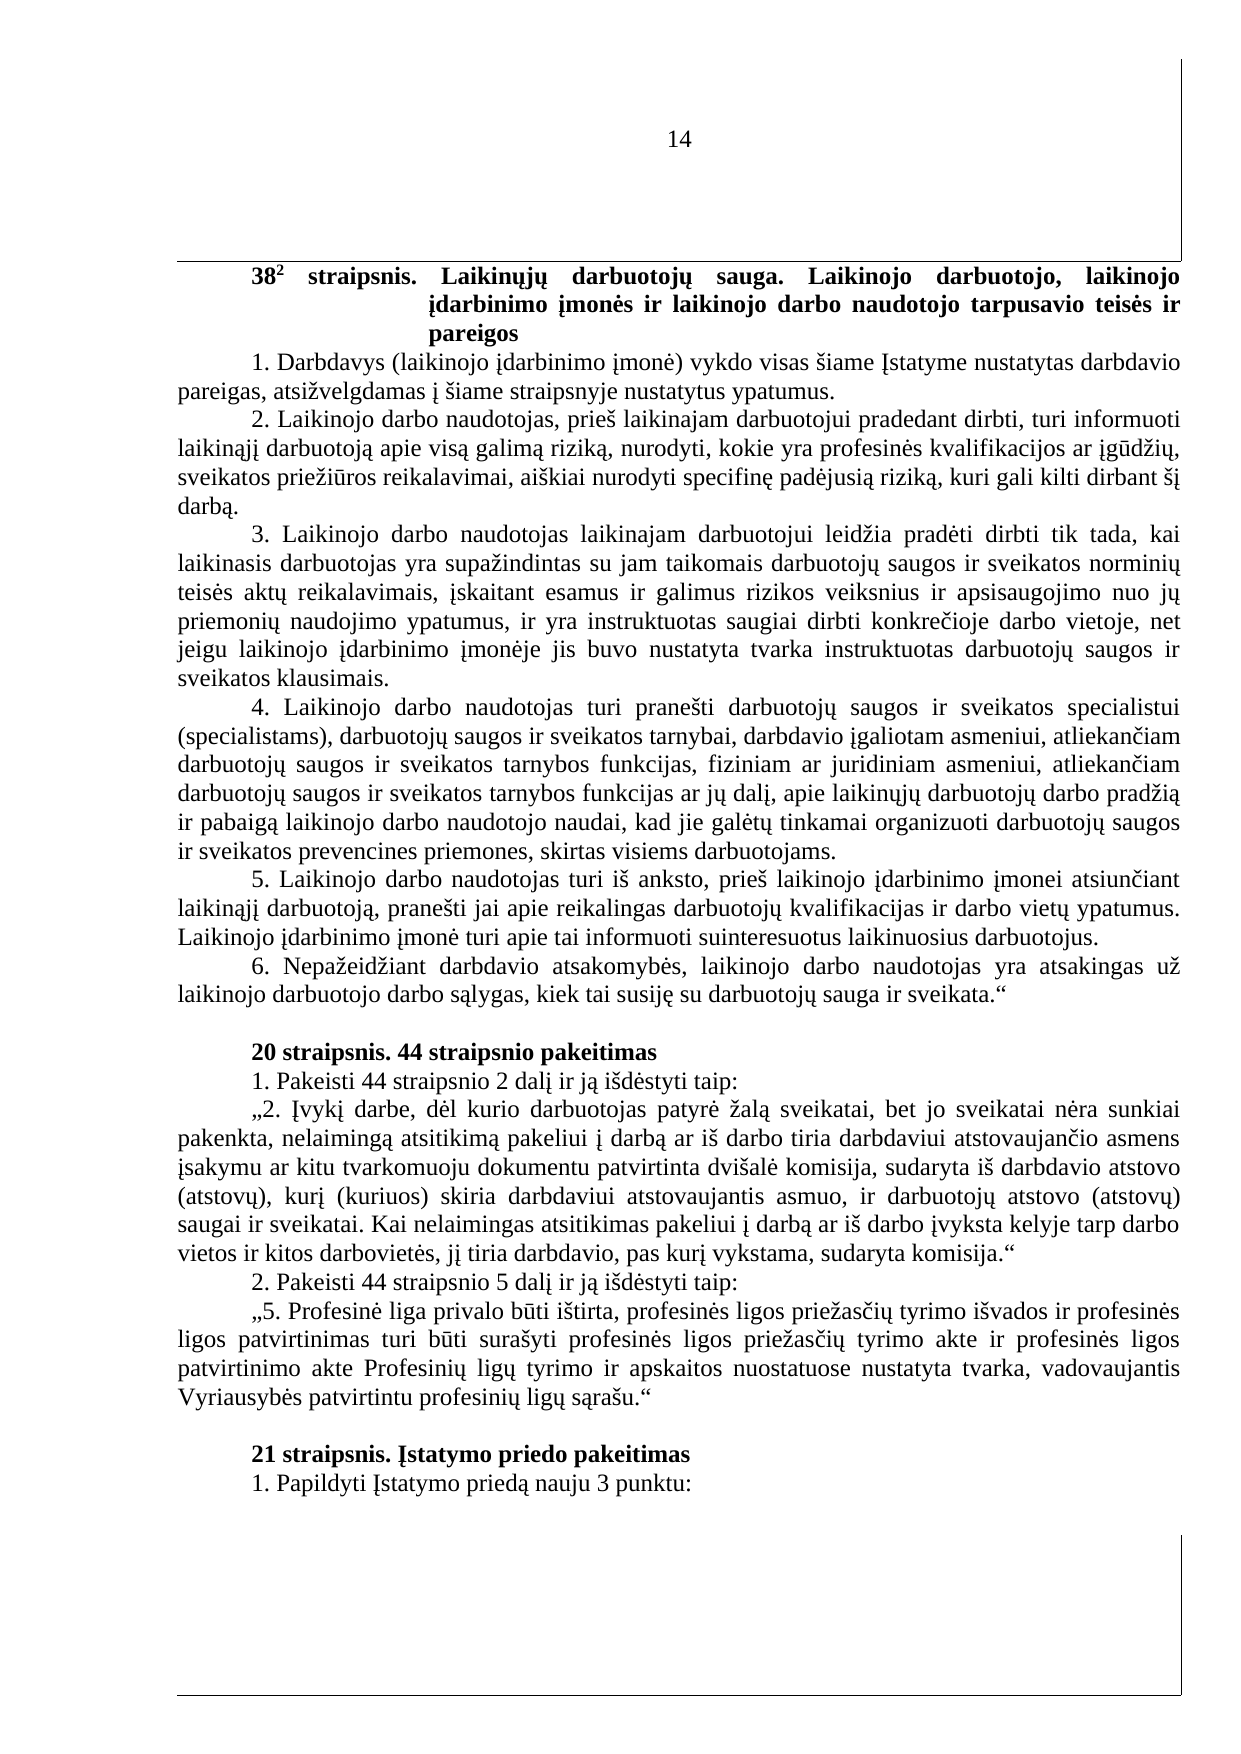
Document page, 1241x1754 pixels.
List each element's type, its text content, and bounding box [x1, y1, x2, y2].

text 4. Laikinojo darbo naudotojas turi pranešti darbuotojų saugos ir sveikatos specialistui (specialistams), darbuotojų saugos ir sveikatos tarnybai, darbdavio įgaliotam asmeniui, atliekančiam darbuotojų saugos ir sveikatos tarnybos funkcijas, fiziniam ar juridiniam asmeniui, atliekančiam darbuotojų saugos ir sveikatos tarnybos funkcijas ar jų dalį, apie laikinųjų darbuotojų darbo pradžią ir pabaigą laikinojo darbo naudotojo naudai, kad jie galėtų tinkamai organizuoti darbuotojų saugos ir sveikatos prevencines priemones, skirtas visiems darbuotojams. [177, 692, 1181, 864]
text 1. Pakeisti 44 straipsnio 2 dalį ir ją išdėstyti taip: [177, 1066, 1181, 1094]
text 21 straipsnis. Įstatymo priedo pakeitimas [177, 1439, 1181, 1468]
text 6. Nepažeidžiant darbdavio atsakomybės, laikinojo darbo naudotojas yra atsakingas už laikinojo darbuotojo darbo sąlygas, kiek tai susiję su darbuotojų sauga ir sveikata.“ [177, 951, 1181, 1008]
text 5. Laikinojo darbo naudotojas turi iš anksto, prieš laikinojo įdarbinimo įmonei atsiunčiant laikinąjį darbuotoją, pranešti jai apie reikalingas darbuotojų kvalifikacijas ir darbo vietų ypatumus. Laikinojo įdarbinimo įmonė turi apie tai informuoti suinteresuotus laikinuosius darbuotojus. [177, 864, 1181, 951]
text 20 straipsnis. 44 straipsnio pakeitimas [177, 1037, 1181, 1066]
text „5. Profesinė liga privalo būti ištirta, profesinės ligos priežasčių tyrimo išvados ir profesinės ligos patvirtinimas turi būti surašyti profesinės ligos priežasčių tyrimo akte ir profesinės ligos patvirtinimo akte Profesinių ligų tyrimo ir apskaitos nuostatuose nustatyta tvarka, vadovaujantis Vyriausybės patvirtintu profesinių ligų sąrašu.“ [177, 1296, 1181, 1411]
text 2. Pakeisti 44 straipsnio 5 dalį ir ją išdėstyti taip: [177, 1267, 1181, 1296]
text 382 straipsnis. Laikinųjų darbuotojų sauga. Laikinojo darbuotojo, laikinojo įdarbinimo įmonės ir laikinojo darbo naudotojo tarpusavio teisės ir pareigos [251, 261, 1181, 347]
text 1. Darbdavys (laikinojo įdarbinimo įmonė) vykdo visas šiame Įstatyme nustatytas darbdavio pareigas, atsižvelgdamas į šiame straipsnyje nustatytus ypatumus. [177, 347, 1181, 404]
text „2. Įvykį darbe, dėl kurio darbuotojas patyrė žalą sveikatai, bet jo sveikatai nėra sunkiai pakenkta, nelaimingą atsitikimą pakeliui į darbą ar iš darbo tiria darbdaviui atstovaujančio asmens įsakymu ar kitu tvarkomuoju dokumentu patvirtinta dvišalė komisija, sudaryta iš darbdavio atstovo (atstovų), kurį (kuriuos) skiria darbdaviui atstovaujantis asmuo, ir darbuotojų atstovo (atstovų) saugai ir sveikatai. Kai nelaimingas atsitikimas pakeliui į darbą ar iš darbo įvyksta kelyje tarp darbo vietos ir kitos darbovietės, jį tiria darbdavio, pas kurį vykstama, sudaryta komisija.“ [177, 1094, 1181, 1267]
text 1. Papildyti Įstatymo priedą nauju 3 punktu: [177, 1468, 1181, 1497]
text 3. Laikinojo darbo naudotojas laikinajam darbuotojui leidžia pradėti dirbti tik tada, kai laikinasis darbuotojas yra supažindintas su jam taikomais darbuotojų saugos ir sveikatos norminių teisės aktų reikalavimais, įskaitant esamus ir galimus rizikos veiksnius ir apsisaugojimo nuo jų priemonių naudojimo ypatumus, ir yra instruktuotas saugiai dirbti konkrečioje darbo vietoje, net jeigu laikinojo įdarbinimo įmonėje jis buvo nustatyta tvarka instruktuotas darbuotojų saugos ir sveikatos klausimais. [177, 519, 1181, 692]
text 2. Laikinojo darbo naudotojas, prieš laikinajam darbuotojui pradedant dirbti, turi informuoti laikinąjį darbuotoją apie visą galimą riziką, nurodyti, kokie yra profesinės kvalifikacijos ar įgūdžių, sveikatos priežiūros reikalavimai, aiškiai nurodyti specifinę padėjusią riziką, kuri gali kilti dirbant šį darbą. [177, 404, 1181, 519]
